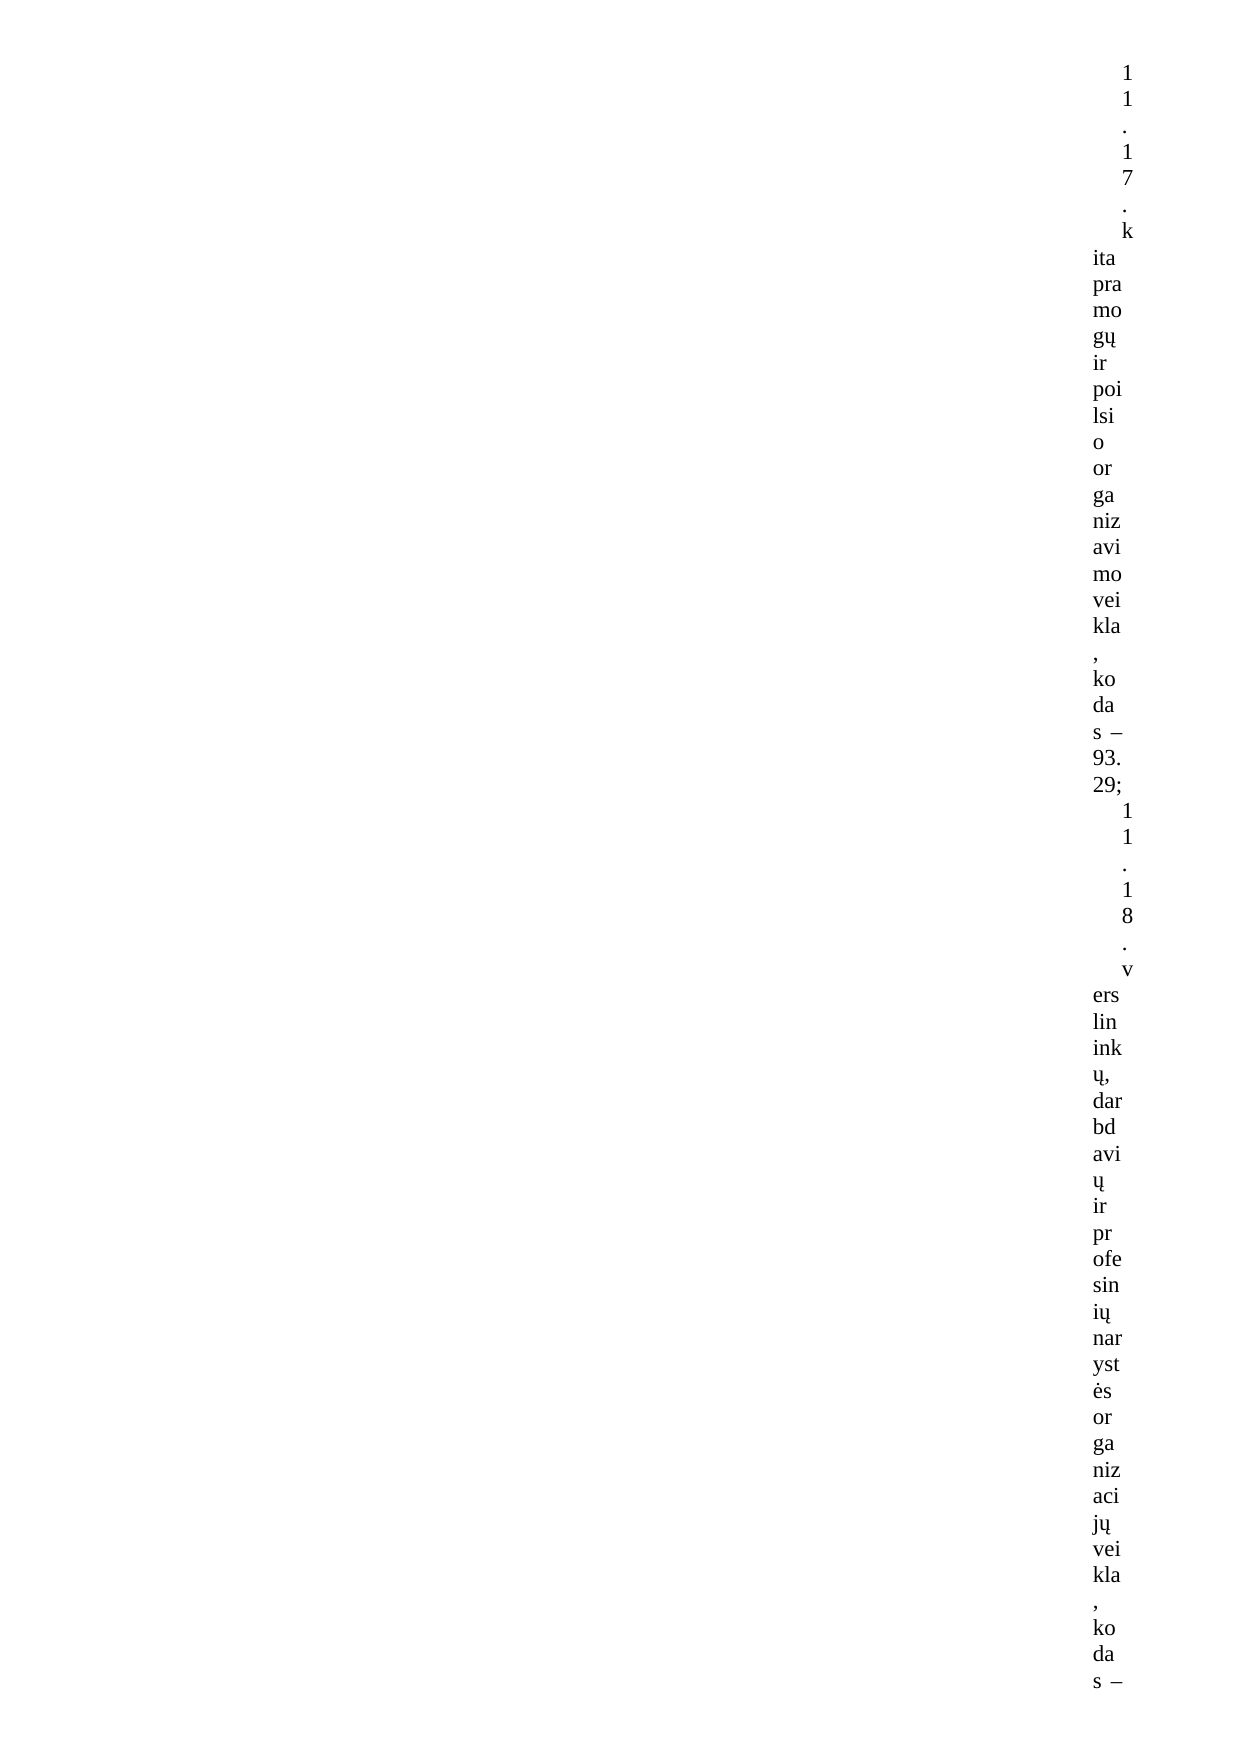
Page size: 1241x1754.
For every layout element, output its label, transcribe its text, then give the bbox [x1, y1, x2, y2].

list kita pramogų ir poilsio organizavimo veikla, kodas – 93.29; [1093, 59, 1122, 797]
list verslininkų, darbdavių ir profesinių narystės organizacijų veikla, kodas – 94.1. [1093, 797, 1122, 1693]
